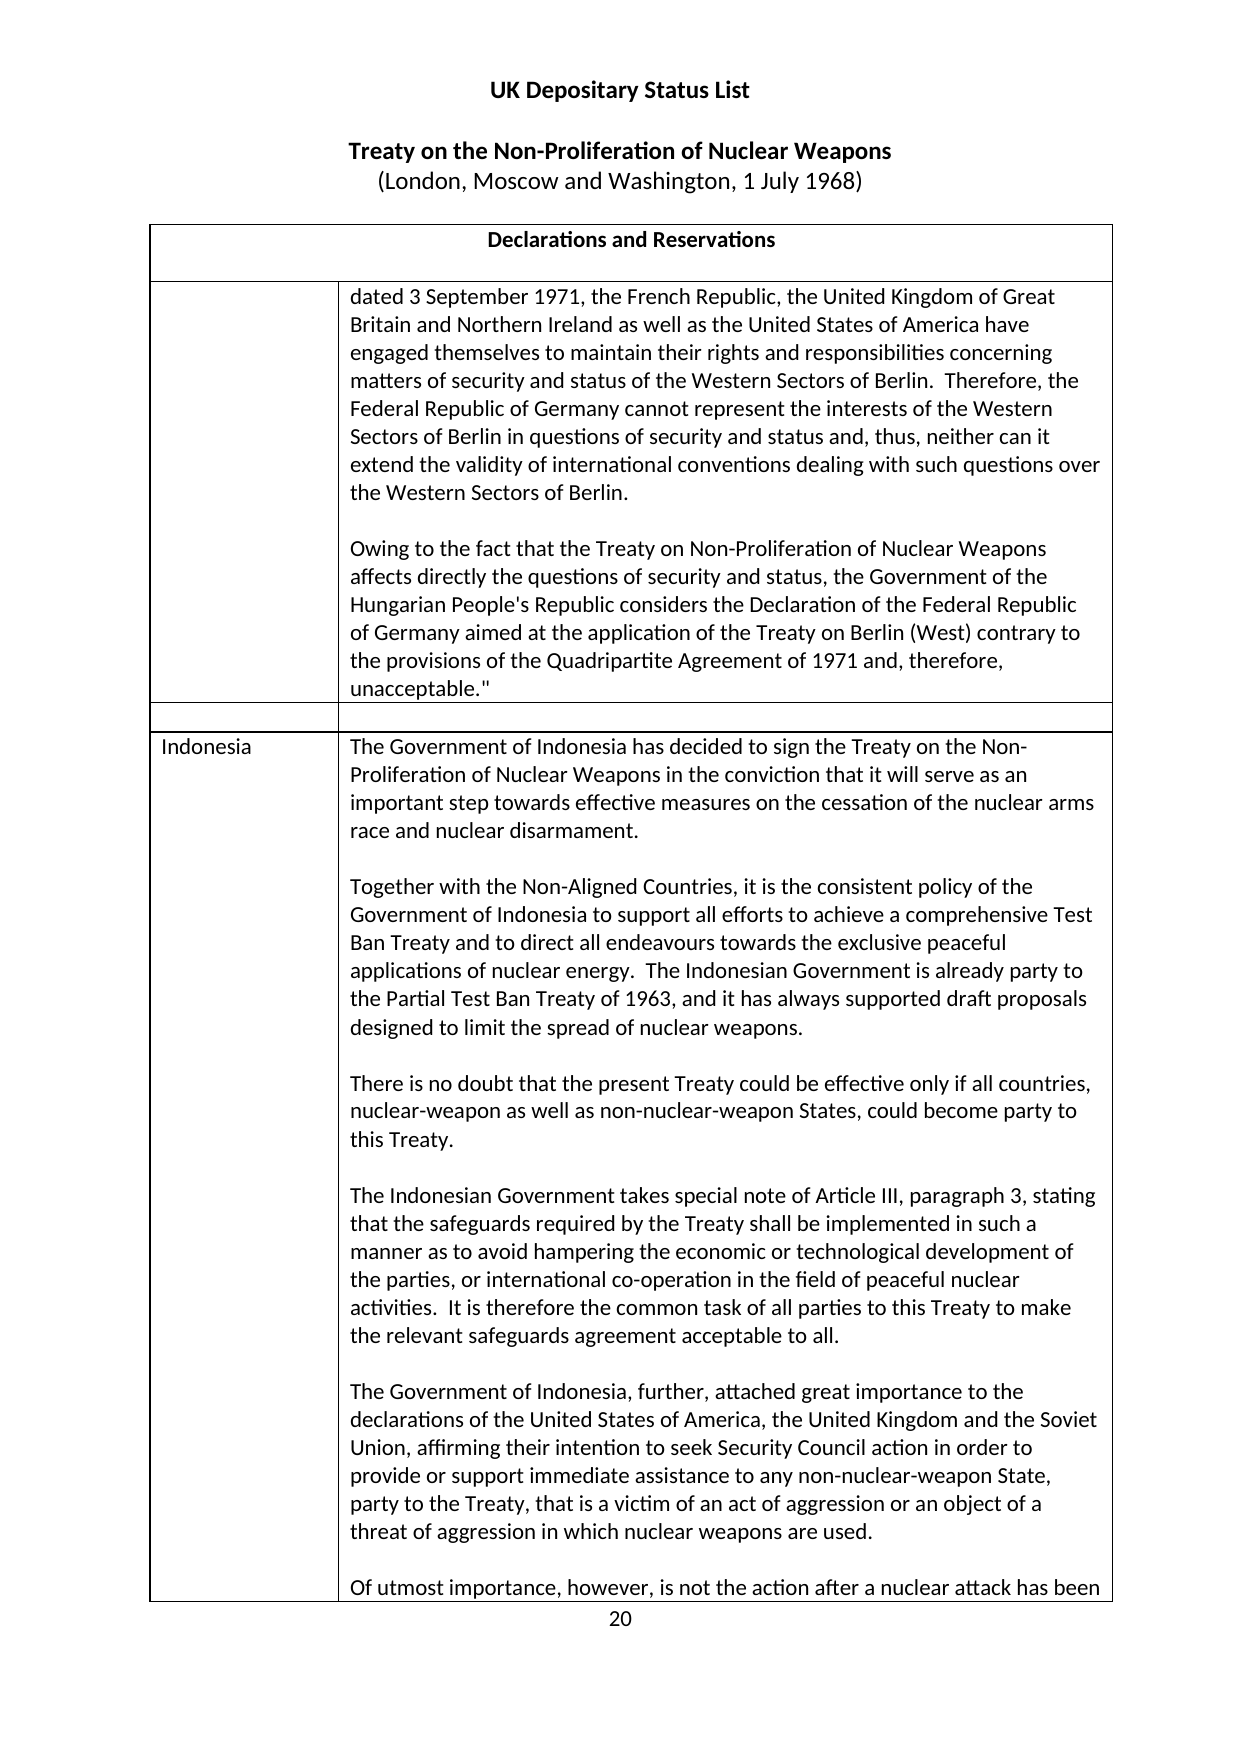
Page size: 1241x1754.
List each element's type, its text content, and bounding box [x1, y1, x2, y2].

table_header Declarations and Reservations [151, 225, 1112, 281]
table_cell [151, 703, 338, 731]
table_cell [339, 703, 1112, 731]
table_cell [151, 282, 338, 702]
table_cell Indonesia [151, 733, 338, 1601]
table_cell dated 3 September 1971, the French Republic, the United Kingdom of Great Britain and Northern Ireland as well as the United States of America have engaged themselves to maintain their rights and responsibilities concerning matters of security and status of the Western Sectors of Berlin. Therefore, the Federal Republic of Germany cannot represent the interests of the Western Sectors of Berlin in questions of security and status and, thus, neither can it extend the validity of international conventions dealing with such questions over the Western Sectors of Berlin. Owing to the fact that the Treaty on Non-Proliferation of Nuclear Weapons affects directly the questions of security and status, the Government of the Hungarian People's Republic considers the Declaration of the Federal Republic of Germany aimed at the application of the Treaty on Berlin (West) contrary to the provisions of the Quadripartite Agreement of 1971 and, therefore, unacceptable." [339, 282, 1112, 702]
table_cell The Government of Indonesia has decided to sign the Treaty on the Non-Proliferation of Nuclear Weapons in the conviction that it will serve as an important step towards effective measures on the cessation of the nuclear arms race and nuclear disarmament. Together with the Non-Aligned Countries, it is the consistent policy of the Government of Indonesia to support all efforts to achieve a comprehensive Test Ban Treaty and to direct all endeavours towards the exclusive peaceful applications of nuclear energy. The Indonesian Government is already party to the Partial Test Ban Treaty of 1963, and it has always supported draft proposals designed to limit the spread of nuclear weapons. There is no doubt that the present Treaty could be effective only if all countries, nuclear-weapon as well as non-nuclear-weapon States, could become party to this Treaty. The Indonesian Government takes special note of Article III, paragraph 3, stating that the safeguards required by the Treaty shall be implemented in such a manner as to avoid hampering the economic or technological development of the parties, or international co-operation in the field of peaceful nuclear activities. It is therefore the common task of all parties to this Treaty to make the relevant safeguards agreement acceptable to all. The Government of Indonesia, further, attached great importance to the declarations of the United States of America, the United Kingdom and the Soviet Union, affirming their intention to seek Security Council action in order to provide or support immediate assistance to any non-nuclear-weapon State, party to the Treaty, that is a victim of an act of aggression or an object of a threat of aggression in which nuclear weapons are used. Of utmost importance, however, is not the action after a nuclear attack has been [339, 733, 1112, 1601]
